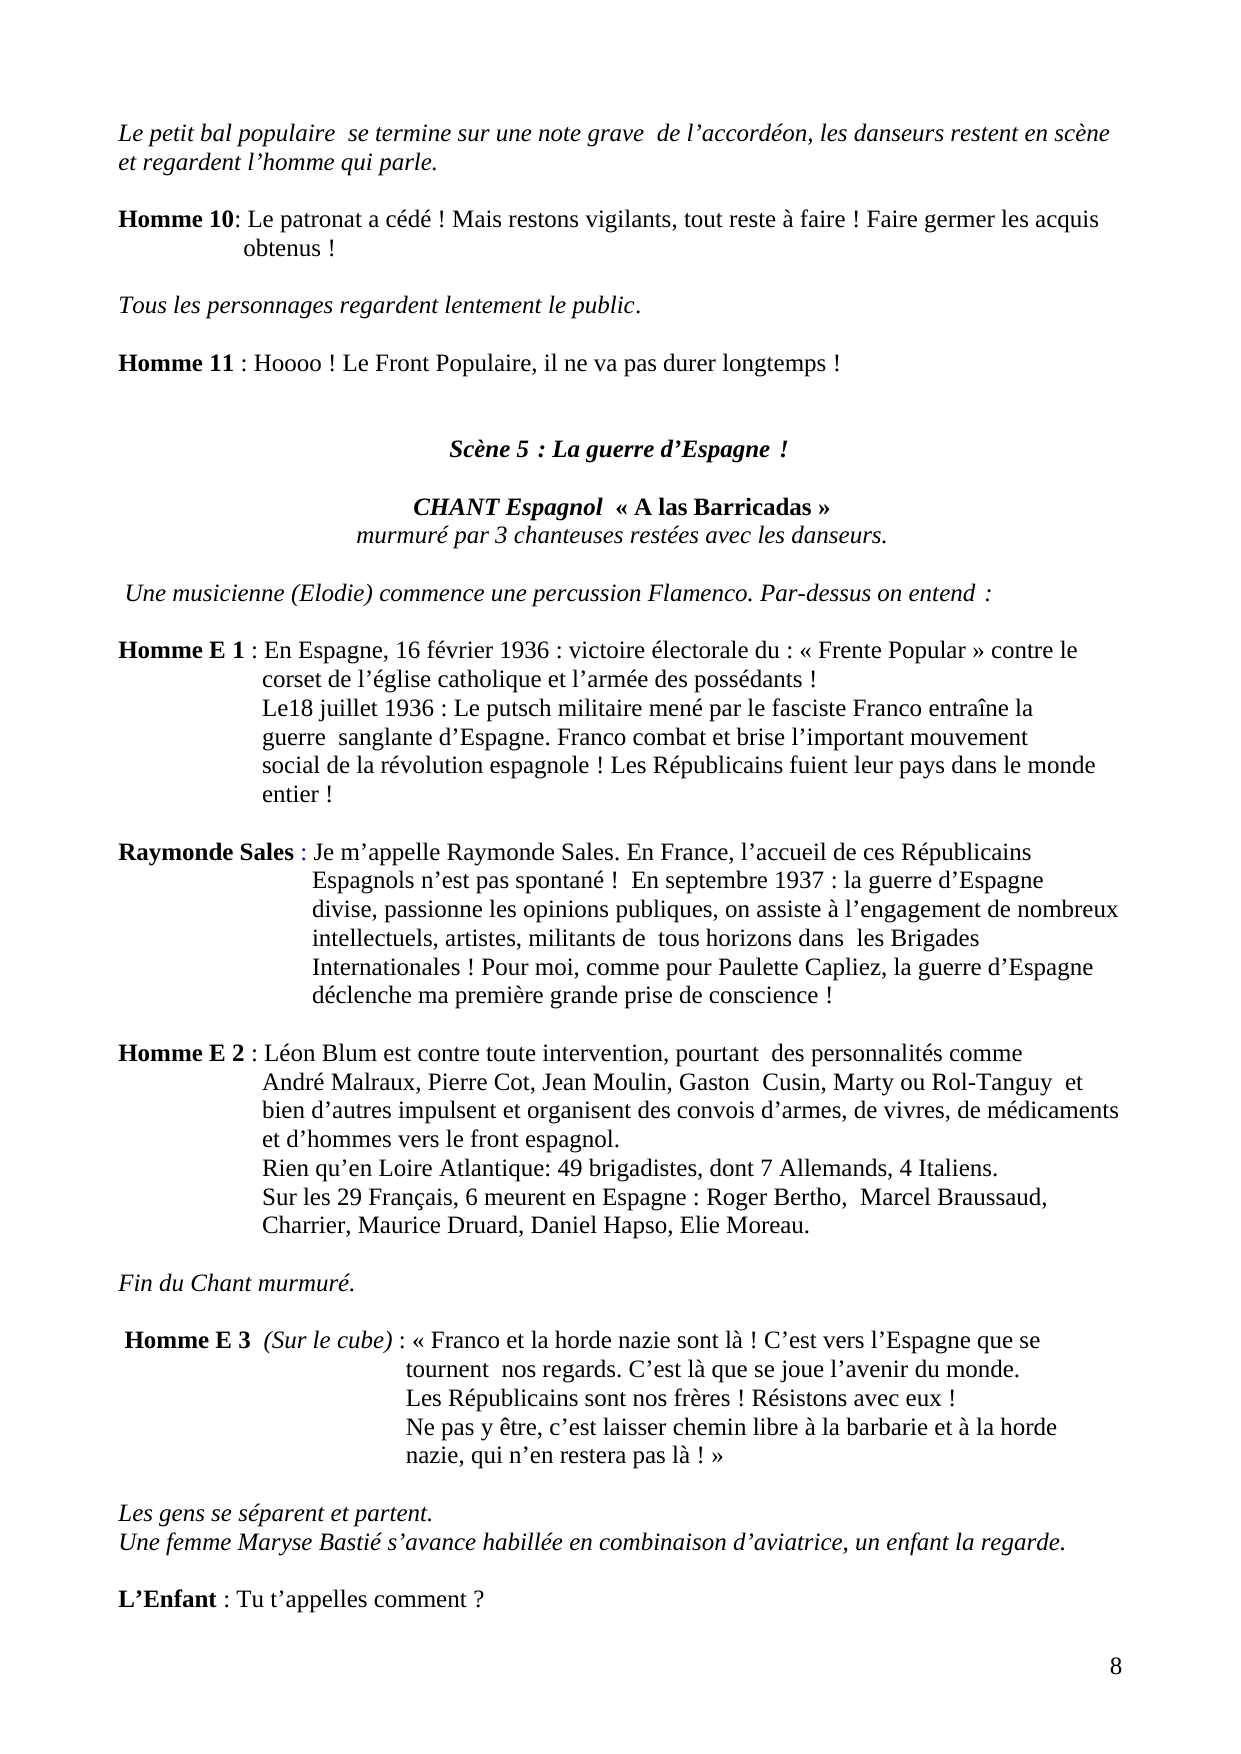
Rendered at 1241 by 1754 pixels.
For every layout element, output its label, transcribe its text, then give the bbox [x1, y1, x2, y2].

text nazie, qui n’en restera pas là ! » [118, 1441, 1122, 1469]
text Homme 11 : Hoooo ! Le Front Populaire, il ne va pas durer longtemps ! [118, 348, 1122, 377]
text Homme E 1 : En Espagne, 16 février 1936 : victoire électorale du : « Frente Popular » contre le [118, 636, 1122, 664]
text déclenche ma première grande prise de conscience ! [118, 981, 1122, 1009]
text Scène 5 : La guerre d’Espagne ! [118, 434, 1122, 463]
text Le18 juillet 1936 : Le putsch militaire mené par le fasciste Franco entraîne la [118, 693, 1122, 722]
text et d’hommes vers le front espagnol. [118, 1124, 1122, 1153]
text Les Républicains sont nos frères ! Résistons avec eux ! [118, 1383, 1122, 1412]
text tournent nos regards. C’est là que se joue l’avenir du monde. [118, 1354, 1122, 1383]
text Rien qu’en Loire Atlantique: 49 brigadistes, dont 7 Allemands, 4 Italiens. [118, 1153, 1122, 1182]
text entier ! [118, 779, 1122, 808]
text André Malraux, Pierre Cot, Jean Moulin, Gaston Cusin, Marty ou Rol-Tanguy et [118, 1067, 1122, 1096]
text CHANT Espagnol « A las Barricadas » [339, 492, 1122, 521]
text guerre sanglante d’Espagne. Franco combat et brise l’important mouvement [118, 722, 1122, 751]
text Internationales ! Pour moi, comme pour Paulette Capliez, la guerre d’Espagne [118, 952, 1122, 981]
text Fin du Chant murmuré. [118, 1268, 1122, 1297]
text Charrier, Maurice Druard, Daniel Hapso, Elie Moreau. [118, 1211, 1122, 1239]
text intellectuels, artistes, militants de tous horizons dans les Brigades [118, 923, 1122, 952]
text Le petit bal populaire se termine sur une note grave de l’accordéon, les danseurs restent en scène et regardent l’homme qui parle. [118, 118, 1122, 176]
text Une femme Maryse Bastié s’avance habillée en combinaison d’aviatrice, un enfant la regarde. [118, 1527, 1122, 1556]
text bien d’autres impulsent et organisent des convois d’armes, de vivres, de médicaments [118, 1096, 1122, 1124]
text social de la révolution espagnole ! Les Républicains fuient leur pays dans le monde [118, 751, 1122, 779]
text L’Enfant : Tu t’appelles comment ? [118, 1584, 1122, 1613]
text Homme E 2 : Léon Blum est contre toute intervention, pourtant des personnalités comme [118, 1038, 1122, 1067]
text Ne pas y être, c’est laisser chemin libre à la barbarie et à la horde [118, 1412, 1122, 1441]
text divise, passionne les opinions publiques, on assiste à l’engagement de nombreux [118, 894, 1122, 923]
subtitle Les gens se séparent et partent. [118, 1498, 1122, 1527]
text Homme 10: Le patronat a cédé ! Mais restons vigilants, tout reste à faire ! Faire germer les acquis [118, 204, 1122, 233]
text Raymonde Sales : Je m’appelle Raymonde Sales. En France, l’accueil de ces Républicains [118, 837, 1122, 866]
text Une musicienne (Elodie) commence une percussion Flamenco. Par-dessus on entend : [118, 578, 1122, 607]
text Sur les 29 Français, 6 meurent en Espagne : Roger Bertho, Marcel Braussaud, [118, 1182, 1122, 1211]
text Tous les personnages regardent lentement le public. [118, 291, 1122, 319]
text obtenus ! [118, 233, 1122, 262]
text Espagnols n’est pas spontané ! En septembre 1937 : la guerre d’Espagne [118, 866, 1122, 894]
text murmuré par 3 chanteuses restées avec les danseurs. [118, 521, 1122, 549]
text corset de l’église catholique et l’armée des possédants ! [118, 664, 1122, 693]
text Homme E 3 (Sur le cube) : « Franco et la horde nazie sont là ! C’est vers l’Espagne que se [118, 1326, 1122, 1354]
